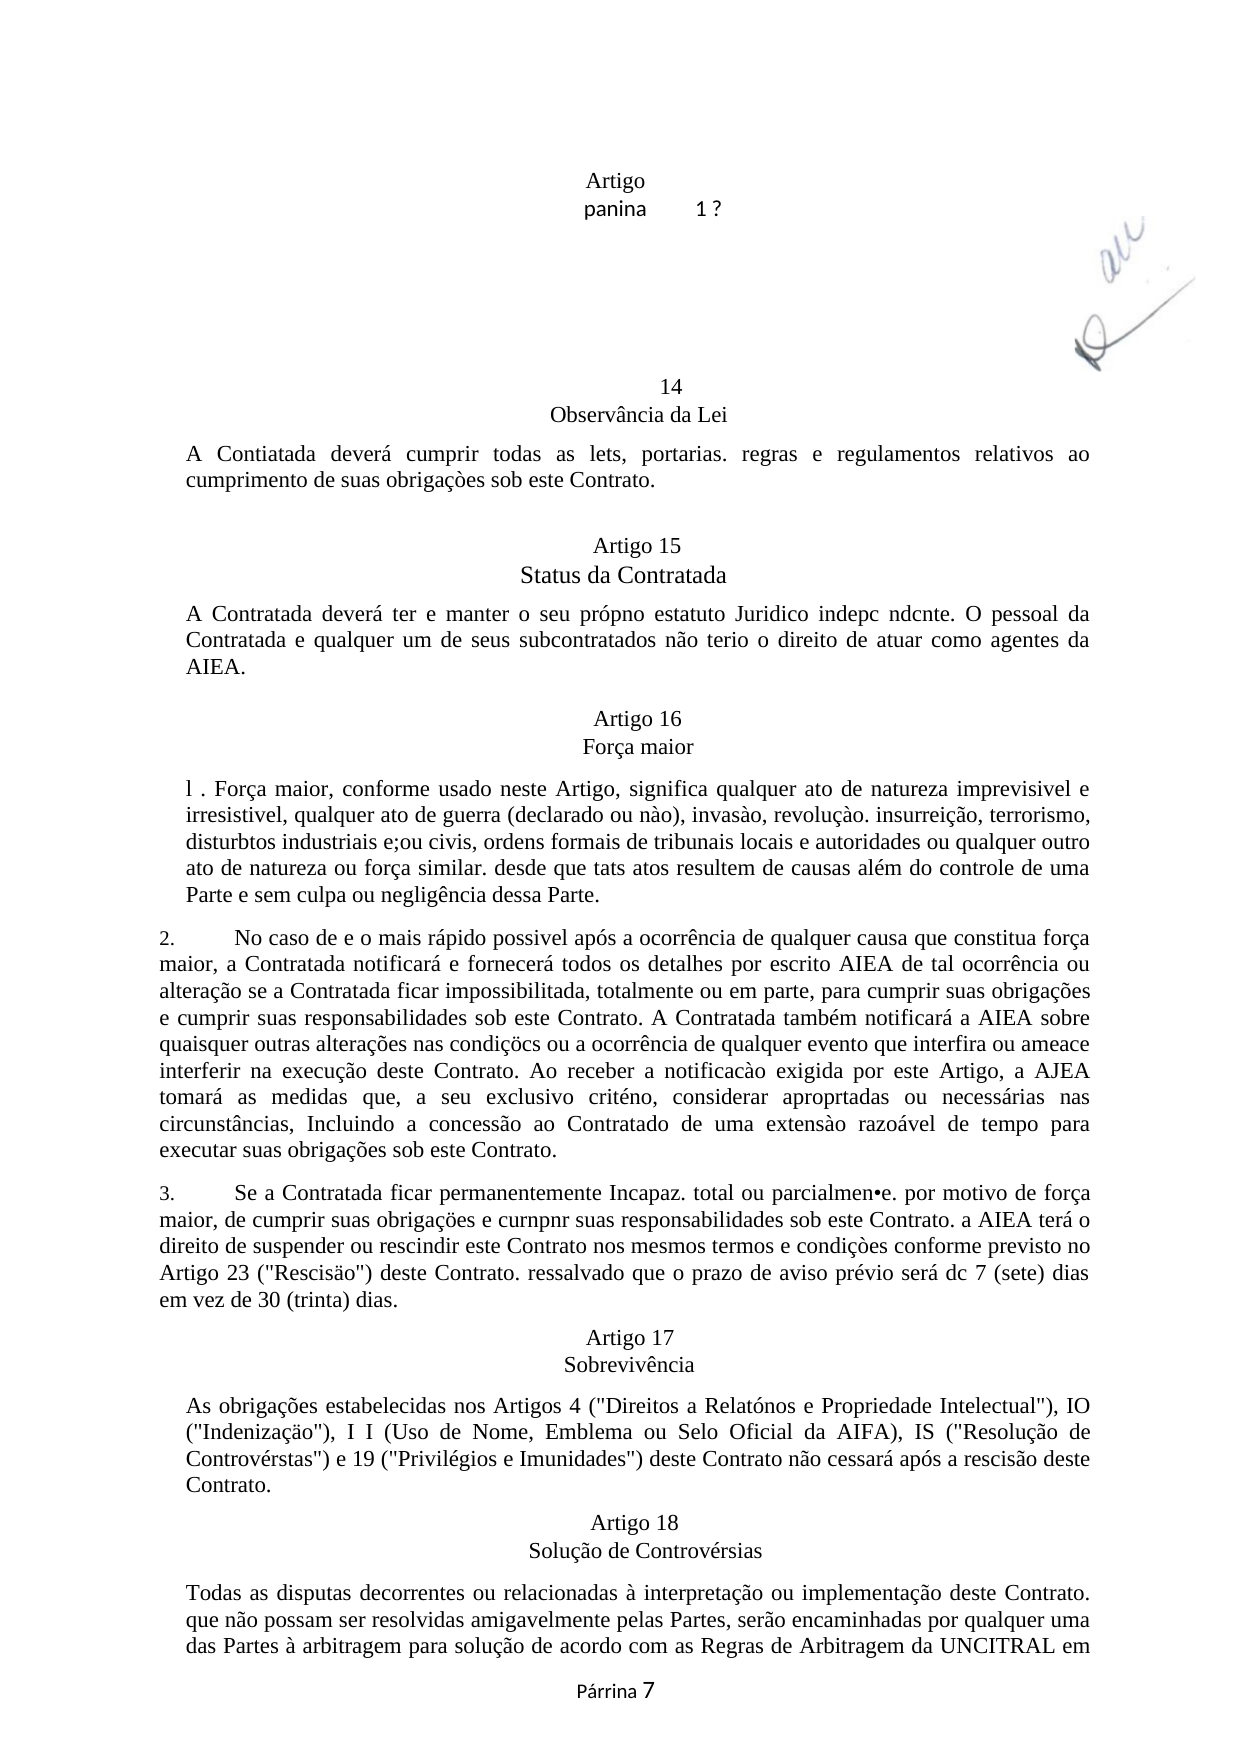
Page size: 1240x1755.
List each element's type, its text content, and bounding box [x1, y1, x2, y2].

text A Contratada deverá ter e manter o seu própno estatuto Juridico indepc ndcnte. O pessoal da Contratada e qualquer um de seus subcontratados não terio o direito de atuar como agentes da AIEA. [186, 600, 1092, 679]
text As obrigações estabelecidas nos Artigos 4 ("Direitos a Relatónos e Propriedade Intelectual"), IO ("Indenizaçäo"), I I (Uso de Nome, Emblema ou Selo Oficial da AIFA), IS ("Resolução de Controvérstas") e 19 ("Privilégios e Imunidades") deste Contrato não cessará após a rescisão deste Contrato. [186, 1392, 1092, 1498]
text Todas as disputas decorrentes ou relacionadas à interpretação ou implementação deste Contrato. que não possam ser resolvidas amigavelmente pelas Partes, serão encaminhadas por qualquer uma das Partes à arbitragem para solução de acordo com as Regras de Arbitragem da UNCITRAL em [186, 1579, 1092, 1659]
text Força maior [246, 733, 1029, 759]
text A Contiatada deverá cumprir todas as lets, portarias. regras e regulamentos relativos ao cumprimento de suas obrigaçòes sob este Contrato. [186, 440, 1092, 493]
subtitle Status da Contratada [177, 560, 1069, 589]
text Artigo 16 [246, 705, 1028, 731]
text l . Força maior, conforme usado neste Artigo, significa qualquer ato de natureza imprevisivel e irresistivel, qualquer ato de guerra (declarado ou nào), invasào, revoluçào. insurreição, terrorismo, disturbtos industriais e;ou civis, ordens formais de tribunais locais e autoridades ou qualquer outro ato de natureza ou força similar. desde que tats atos resultem de causas além do controle de uma Parte e sem culpa ou negligência dessa Parte. [186, 774, 1092, 907]
text panina 1 ? [159, 194, 1196, 371]
text 14 [246, 373, 1096, 399]
list Se a Contratada ficar permanentemente Incapaz. total ou parcialmen•e. por motivo de força maior, de cumprir suas obrigaçöes e curnpnr suas responsabilidades sob este Contrato. a AIEA terá o direito de suspender ou rescindir este Contrato nos mesmos termos e condiçòes conforme previsto no Artigo 23 ("Rescisäo") deste Contrato. ressalvado que o prazo de aviso prévio será dc 7 (sete) dias em vez de 30 (trinta) dias. [159, 1179, 1092, 1312]
list No caso de e o mais rápido possivel após a ocorrência de qualquer causa que constitua força maior, a Contratada notificará e fornecerá todos os detalhes por escrito AIEA de tal ocorrência ou alteração se a Contratada ficar impossibilitada, totalmente ou em parte, para cumprir suas obrigações e cumprir suas responsabilidades sob este Contrato. A Contratada também notificará a AIEA sobre quaisquer outras alterações nas condiçöcs ou a ocorrência de qualquer evento que interfira ou ameace interferir na execução deste Contrato. Ao receber a notificacào exigida por este Artigo, a AJEA tomará as medidas que, a seu exclusivo criténo, considerar aproprtadas ou necessárias nas circunstâncias, Incluindo a concessão ao Contratado de uma extensào razoável de tempo para executar suas obrigações sob este Contrato. [159, 924, 1092, 1163]
text Observância da Lei [246, 401, 1031, 427]
text Sobrevivência [246, 1351, 1012, 1378]
text Artigo 15 [246, 532, 1027, 558]
text Artigo 17 [246, 1323, 1013, 1350]
text Solução de Controvérsias [246, 1537, 1044, 1564]
text Artigo 18 [246, 1509, 1022, 1536]
